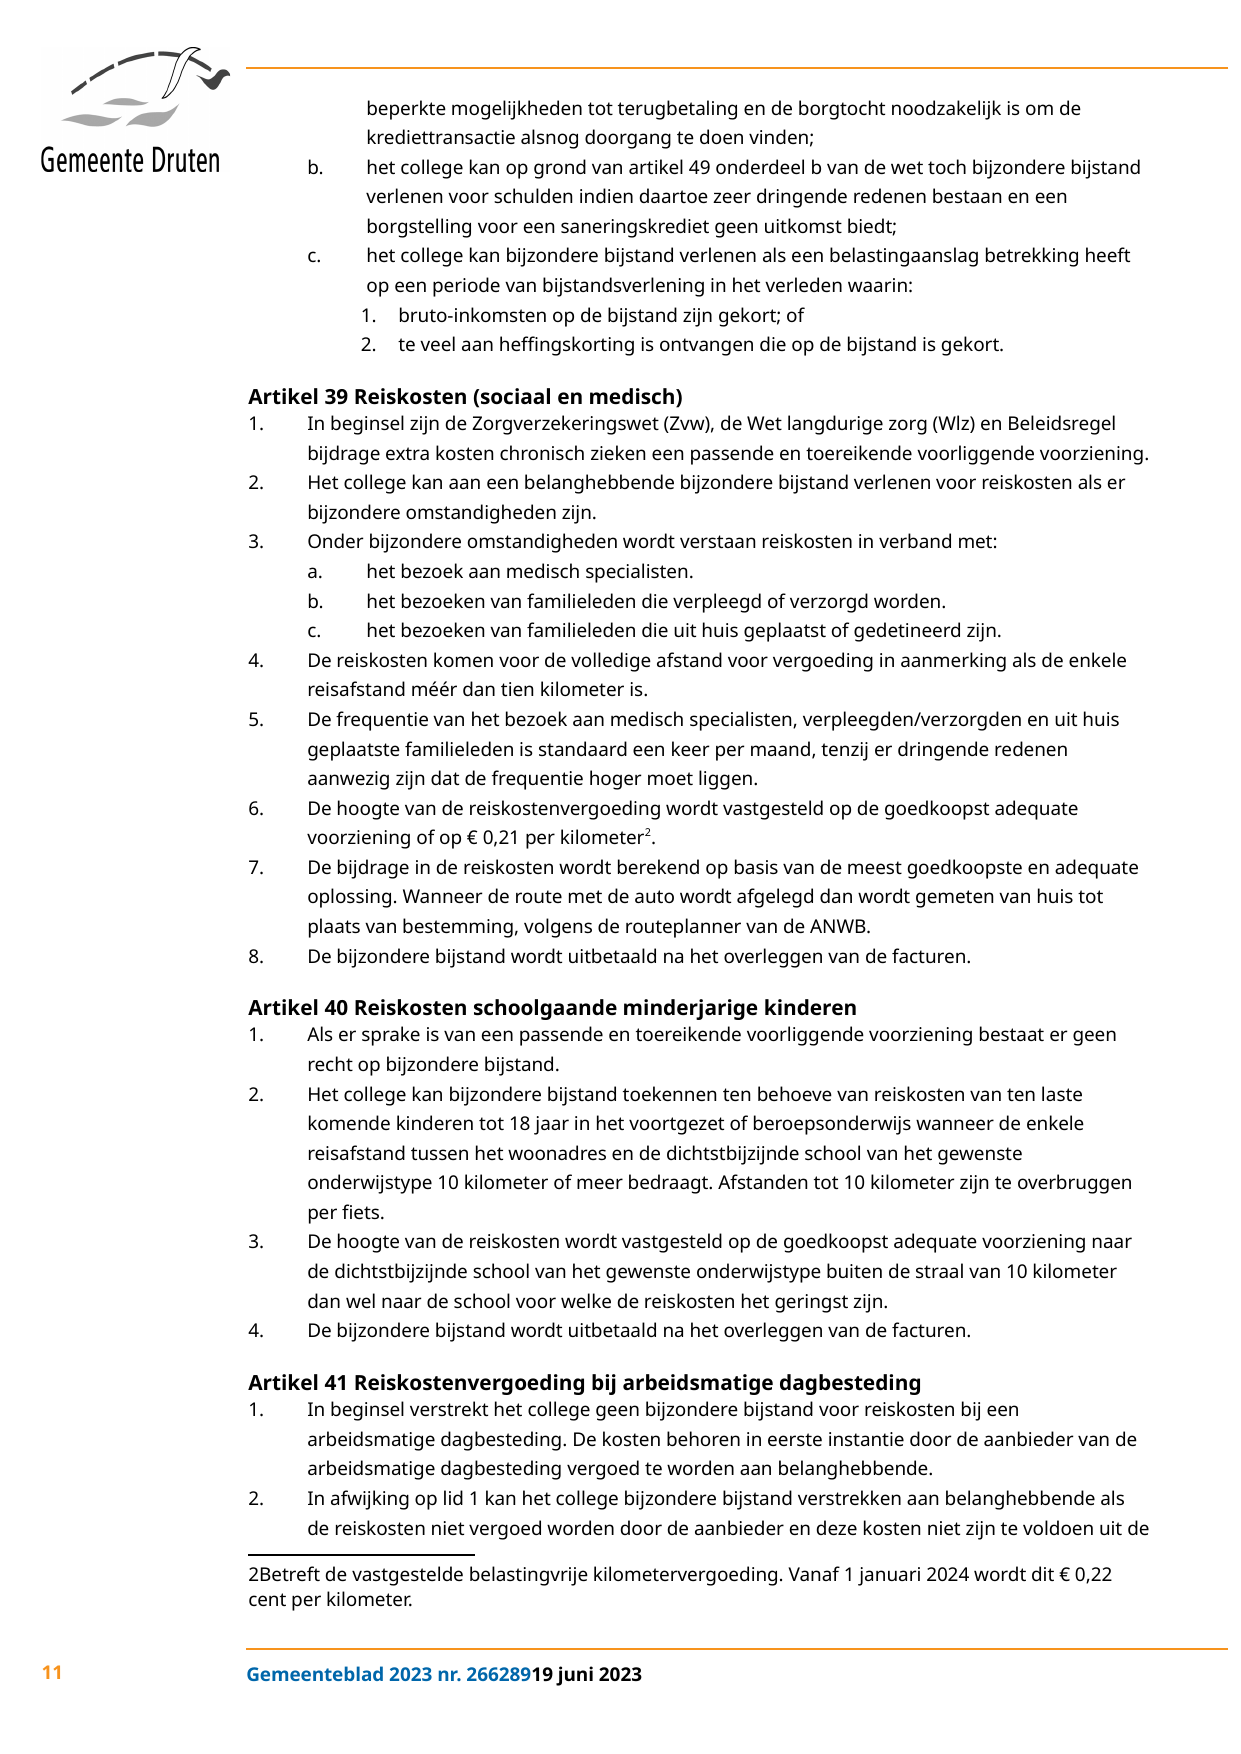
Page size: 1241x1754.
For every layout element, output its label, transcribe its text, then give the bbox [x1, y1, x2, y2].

list het bezoeken van familieleden die verpleegd of verzorgd worden. [307, 588, 1152, 613]
list De frequentie van het bezoek aan medisch specialisten, verpleegden/verzorgden en uit huis geplaatste familieleden is standaard een keer per maand, tenzij er dringende redenen aanwezig zijn dat de frequentie hoger moet liggen. [248, 706, 1152, 791]
list De bijzondere bijstand wordt uitbetaald na het overleggen van de facturen. [248, 943, 1152, 968]
list In afwijking op lid 1 kan het college bijzondere bijstand verstrekken aan belanghebbende als de reiskosten niet vergoed worden door de aanbieder en deze kosten niet zijn te voldoen uit de [248, 1485, 1152, 1540]
list Het college kan bijzondere bijstand toekennen ten behoeve van reiskosten van ten laste komende kinderen tot 18 jaar in het voortgezet of beroepsonderwijs wanneer de enkele reisafstand tussen het woonadres en de dichtstbijzijnde school van het gewenste onderwijstype 10 kilometer of meer bedraagt. Afstanden tot 10 kilometer zijn te overbruggen per fiets. [248, 1081, 1152, 1225]
text Artikel 40 Reiskosten schoolgaande minderjarige kinderen [248, 993, 1152, 1022]
text Artikel 41 Reiskostenvergoeding bij arbeidsmatige dagbesteding [248, 1368, 1152, 1396]
list In beginsel zijn de Zorgverzekeringswet (Zvw), de Wet langdurige zorg (Wlz) en Beleidsregel bijdrage extra kosten chronisch zieken een passende en toereikende voorliggende voorziening. [248, 410, 1152, 466]
list Betreft de vastgestelde belastingvrije kilometervergoeding. Vanaf 1 januari 2024 wordt dit € 0,22 cent per kilometer. [248, 1561, 1152, 1612]
list bruto-inkomsten op de bijstand zijn gekort; of [361, 302, 1152, 328]
list het college kan op grond van artikel 49 onderdeel b van de wet toch bijzondere bijstand verlenen voor schulden indien daartoe zeer dringende redenen bestaan en een borgstelling voor een saneringskrediet geen uitkomst biedt; [307, 154, 1152, 239]
list beperkte mogelijkheden tot terugbetaling en de borgtocht noodzakelijk is om de krediettransactie alsnog doorgang te doen vinden; [307, 95, 1152, 150]
list Het college kan aan een belanghebbende bijzondere bijstand verlenen voor reiskosten als er bijzondere omstandigheden zijn. [248, 469, 1152, 525]
list Als er sprake is van een passende en toereikende voorliggende voorziening bestaat er geen recht op bijzondere bijstand. [248, 1022, 1152, 1077]
text Artikel 39 Reiskosten (sociaal en medisch) [248, 382, 1152, 410]
list het bezoeken van familieleden die uit huis geplaatst of gedetineerd zijn. [307, 617, 1152, 643]
list het college kan bijzondere bijstand verlenen als een belastingaanslag betrekking heeft op een periode van bijstandsverlening in het verleden waarin: [307, 243, 1152, 298]
list te veel aan heffingskorting is ontvangen die op de bijstand is gekort. [361, 331, 1152, 357]
list De reiskosten komen voor de volledige afstand voor vergoeding in aanmerking als de enkele reisafstand méér dan tien kilometer is. [248, 647, 1152, 702]
list De hoogte van de reiskosten wordt vastgesteld op de goedkoopst adequate voorziening naar de dichtstbijzijnde school van het gewenste onderwijstype buiten de straal van 10 kilometer dan wel naar de school voor welke de reiskosten het geringst zijn. [248, 1229, 1152, 1314]
list In beginsel verstrekt het college geen bijzondere bijstand voor reiskosten bij een arbeidsmatige dagbesteding. De kosten behoren in eerste instantie door de aanbieder van de arbeidsmatige dagbesteding vergoed te worden aan belanghebbende. [248, 1396, 1152, 1481]
list De bijzondere bijstand wordt uitbetaald na het overleggen van de facturen. [248, 1317, 1152, 1343]
list De bijdrage in de reiskosten wordt berekend op basis van de meest goedkoopste en adequate oplossing. Wanneer de route met de auto wordt afgelegd dan wordt gemeten van huis tot plaats van bestemming, volgens de routeplanner van de ANWB. [248, 854, 1152, 939]
list het bezoek aan medisch specialisten. [307, 558, 1152, 584]
picture [41, 47, 231, 172]
list Onder bijzondere omstandigheden wordt verstaan reiskosten in verband met: [248, 529, 1152, 554]
list De hoogte van de reiskostenvergoeding wordt vastgesteld op de goedkoopst adequate voorziening of op € 0,21 per kilometer. [248, 795, 1152, 850]
